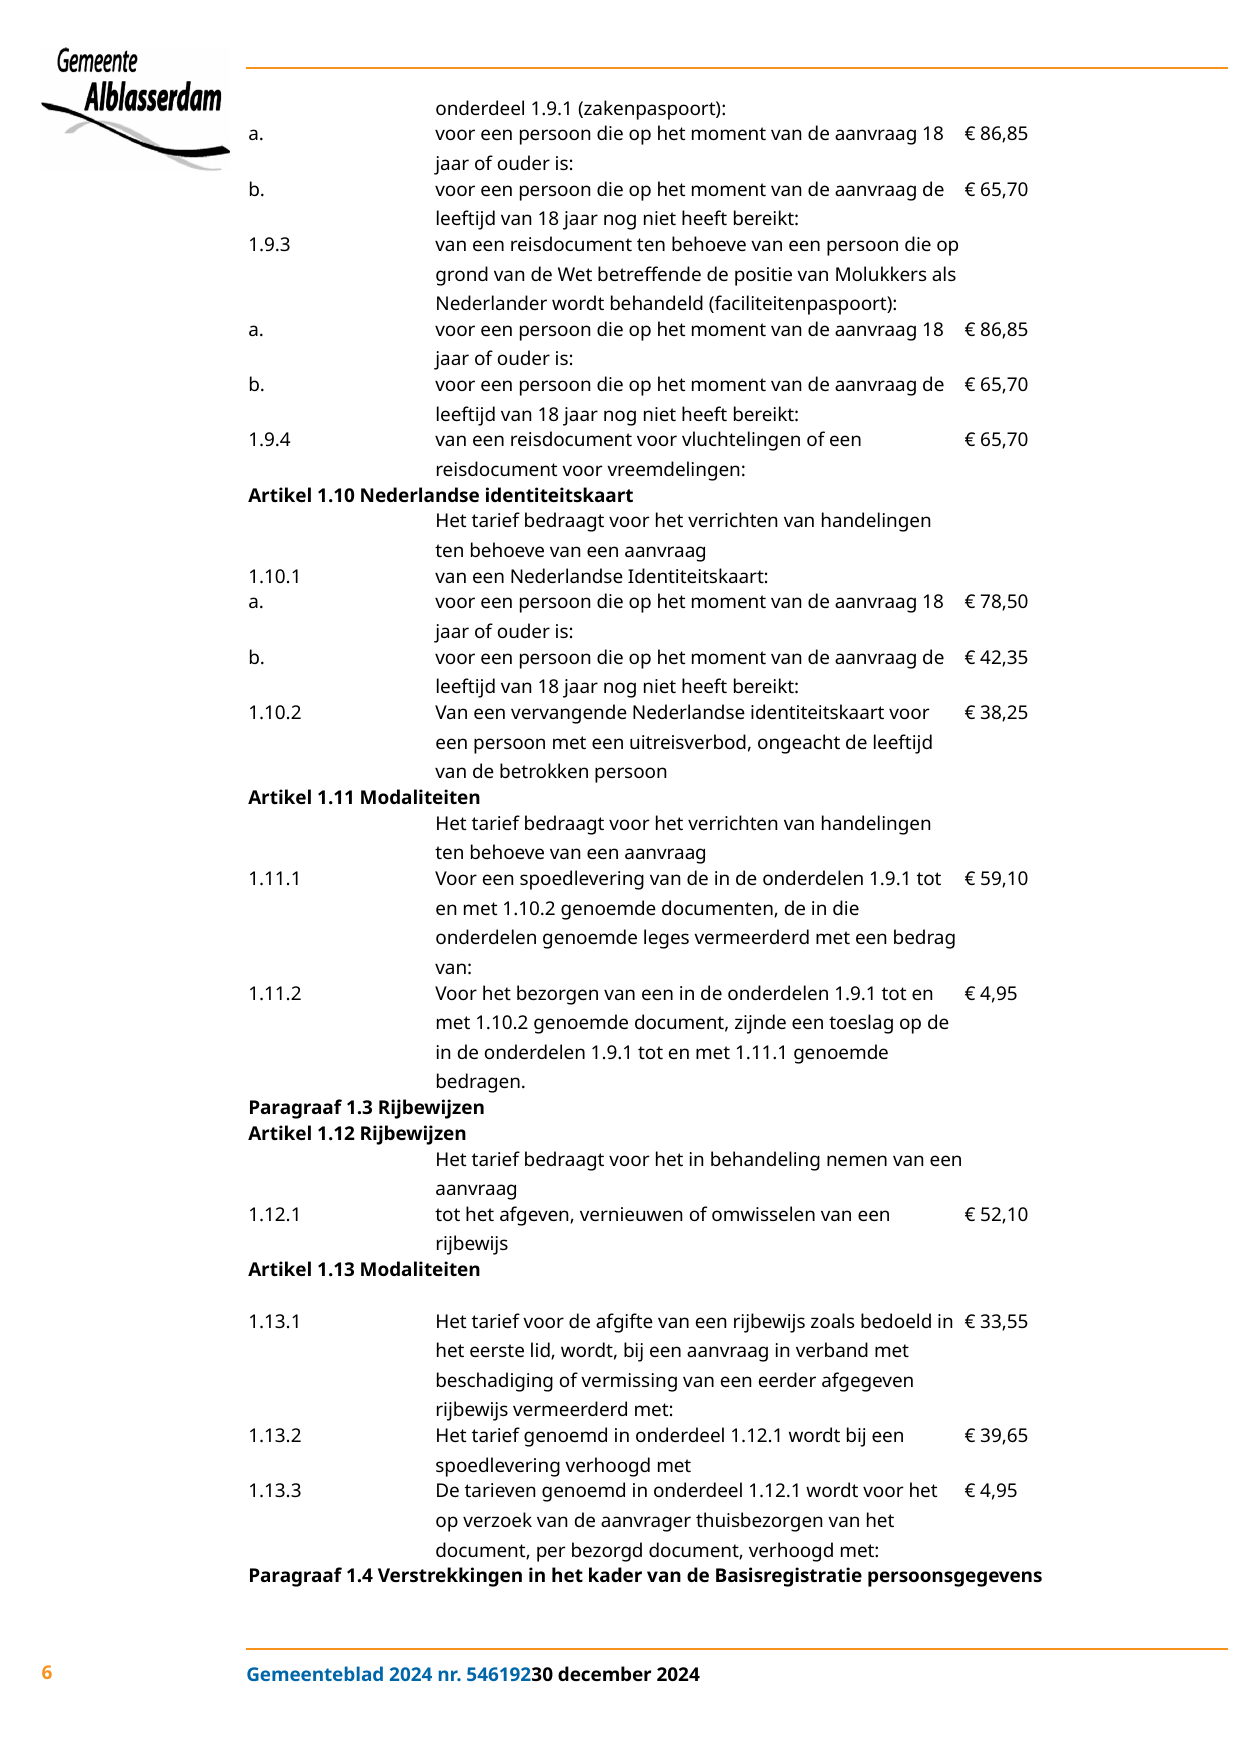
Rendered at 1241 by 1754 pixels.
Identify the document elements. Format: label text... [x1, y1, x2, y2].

table_cell Artikel 1.13 Modaliteiten [248, 1256, 1152, 1282]
table_cell a. [248, 121, 435, 176]
table_cell € 39,65 [964, 1422, 1152, 1478]
table_cell Het tarief genoemd in onderdeel 1.12.1 wordt bij een spoedlevering verhoogd met [435, 1422, 964, 1478]
table_cell [964, 95, 1152, 121]
table_cell b. [248, 371, 435, 427]
table_cell [248, 95, 435, 121]
table_cell Van een vervangende Nederlandse identiteitskaart voor een persoon met een uitreisverbod, ongeacht de leeftijd van de betrokken persoon [435, 699, 964, 784]
table_cell € 42,35 [964, 644, 1152, 699]
table_cell 1.9.4 [248, 427, 435, 482]
table_cell 1.9.3 [248, 231, 435, 316]
table_cell € 4,95 [964, 1478, 1152, 1562]
table_cell 1.11.1 [248, 865, 435, 980]
table_cell € 38,25 [964, 699, 1152, 784]
table_cell [248, 1146, 435, 1201]
table_cell Paragraaf 1.3 Rijbewijzen [248, 1094, 1152, 1120]
table_cell 1.13.2 [248, 1422, 435, 1478]
table_cell [964, 810, 1152, 865]
table_cell [964, 231, 1152, 316]
table_cell [435, 1282, 964, 1308]
table_cell [964, 1146, 1152, 1201]
table_cell voor een persoon die op het moment van de aanvraag de leeftijd van 18 jaar nog niet heeft bereikt: [435, 371, 964, 427]
table_cell tot het afgeven, vernieuwen of omwisselen van een rijbewijs [435, 1201, 964, 1256]
table_cell € 33,55 [964, 1308, 1152, 1422]
table_cell € 86,85 [964, 316, 1152, 371]
table_cell Het tarief bedraagt voor het verrichten van handelingen ten behoeve van een aanvraag [435, 508, 964, 563]
table_cell van een reisdocument ten behoeve van een persoon die op grond van de Wet betreffende de positie van Molukkers als Nederlander wordt behandeld (faciliteitenpaspoort): [435, 231, 964, 316]
table_cell b. [248, 176, 435, 231]
table_cell voor een persoon die op het moment van de aanvraag de leeftijd van 18 jaar nog niet heeft bereikt: [435, 176, 964, 231]
table_cell € 65,70 [964, 176, 1152, 231]
table_cell voor een persoon die op het moment van de aanvraag 18 jaar of ouder is: [435, 316, 964, 371]
table_cell De tarieven genoemd in onderdeel 1.12.1 wordt voor het op verzoek van de aanvrager thuisbezorgen van het document, per bezorgd document, verhoogd met: [435, 1478, 964, 1562]
table_cell voor een persoon die op het moment van de aanvraag 18 jaar of ouder is: [435, 589, 964, 644]
table_cell 1.13.3 [248, 1478, 435, 1562]
table_cell b. [248, 644, 435, 699]
table_cell [964, 1282, 1152, 1308]
table_cell [248, 1282, 435, 1308]
table_cell € 78,50 [964, 589, 1152, 644]
table_cell € 52,10 [964, 1201, 1152, 1256]
table_cell a. [248, 316, 435, 371]
table_cell € 65,70 [964, 427, 1152, 482]
table_cell a. [248, 589, 435, 644]
table_cell Artikel 1.10 Nederlandse identiteitskaart [248, 482, 1152, 508]
table_cell Voor een spoedlevering van de in de onderdelen 1.9.1 tot en met 1.10.2 genoemde documenten, de in die onderdelen genoemde leges vermeerderd met een bedrag van: [435, 865, 964, 980]
table_cell 1.10.1 [248, 563, 435, 589]
table_cell [248, 810, 435, 865]
table_cell van een Nederlandse Identiteitskaart: [435, 563, 964, 589]
table_cell onderdeel 1.9.1 (zakenpaspoort): [435, 95, 964, 121]
table_cell Het tarief bedraagt voor het verrichten van handelingen ten behoeve van een aanvraag [435, 810, 964, 865]
picture [41, 47, 231, 172]
table_cell [248, 508, 435, 563]
table_cell [964, 508, 1152, 563]
table_cell van een reisdocument voor vluchtelingen of een reisdocument voor vreemdelingen: [435, 427, 964, 482]
table_cell Artikel 1.12 Rijbewijzen [248, 1120, 1152, 1146]
table_cell € 59,10 [964, 865, 1152, 980]
table_cell Het tarief bedraagt voor het in behandeling nemen van een aanvraag [435, 1146, 964, 1201]
table_cell Paragraaf 1.4 Verstrekkingen in het kader van de Basisregistratie persoonsgegevens [248, 1563, 1152, 1588]
table_cell 1.11.2 [248, 980, 435, 1094]
table_cell voor een persoon die op het moment van de aanvraag de leeftijd van 18 jaar nog niet heeft bereikt: [435, 644, 964, 699]
table_cell [964, 563, 1152, 589]
table_cell € 86,85 [964, 121, 1152, 176]
table_cell Artikel 1.11 Modaliteiten [248, 784, 1152, 810]
table_cell € 65,70 [964, 371, 1152, 427]
table_cell voor een persoon die op het moment van de aanvraag 18 jaar of ouder is: [435, 121, 964, 176]
table_cell Het tarief voor de afgifte van een rijbewijs zoals bedoeld in het eerste lid, wordt, bij een aanvraag in verband met beschadiging of vermissing van een eerder afgegeven rijbewijs vermeerderd met: [435, 1308, 964, 1422]
table_cell € 4,95 [964, 980, 1152, 1094]
table_cell 1.12.1 [248, 1201, 435, 1256]
table_cell 1.10.2 [248, 699, 435, 784]
table_cell 1.13.1 [248, 1308, 435, 1422]
table_cell Voor het bezorgen van een in de onderdelen 1.9.1 tot en met 1.10.2 genoemde document, zijnde een toeslag op de in de onderdelen 1.9.1 tot en met 1.11.1 genoemde bedragen. [435, 980, 964, 1094]
